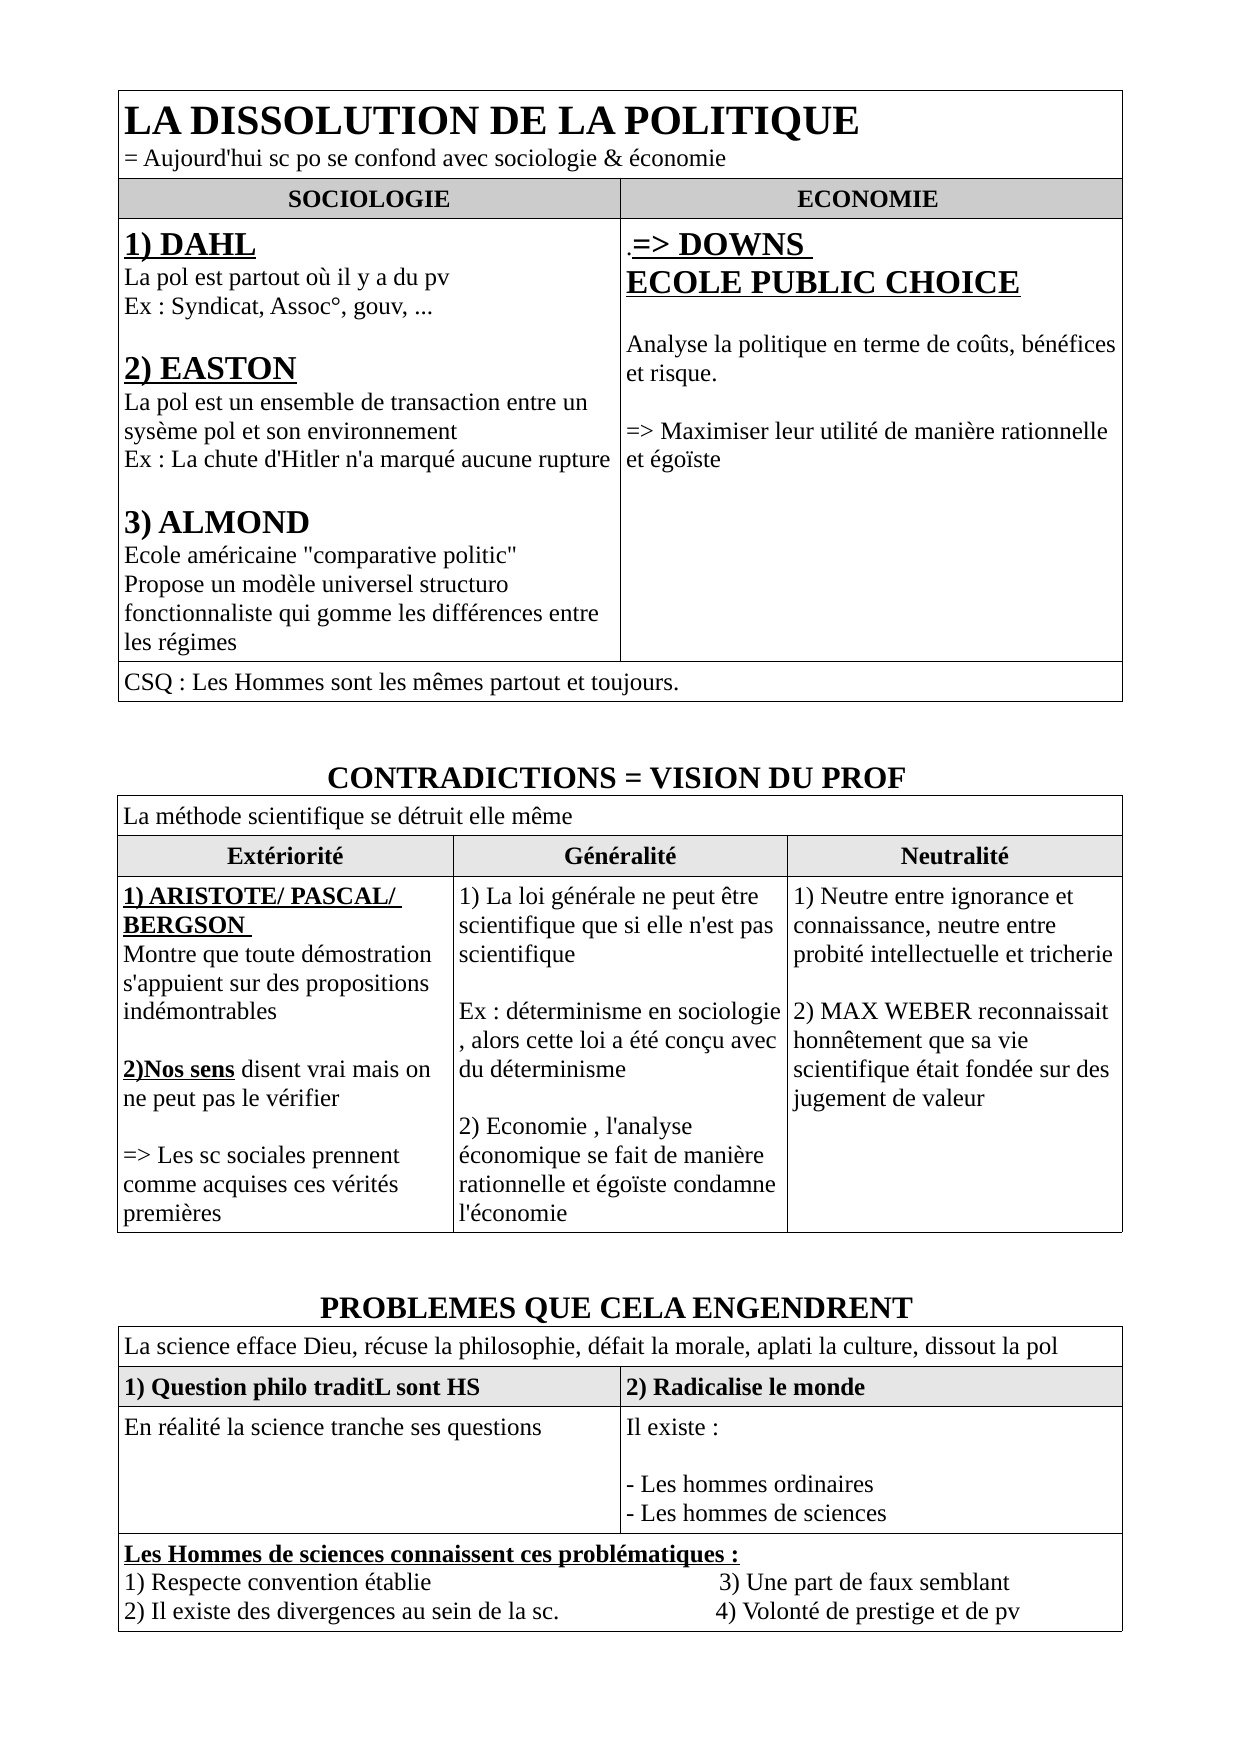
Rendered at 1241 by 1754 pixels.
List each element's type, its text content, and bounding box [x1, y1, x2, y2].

table_cell Généralité [454, 836, 787, 876]
table_cell .=> DOWNS ECOLE PUBLIC CHOICE Analyse la politique en terme de coûts, bénéfices et risque. => Maximiser leur utilité de manière rationnelle et égoïste [621, 219, 1122, 661]
table_header La science efface Dieu, récuse la philosophie, défait la morale, aplati la culture, dissout la pol [119, 1327, 1122, 1366]
table_cell 1) Question philo traditL sont HS [119, 1367, 620, 1406]
table_cell En réalité la science tranche ses questions [119, 1407, 620, 1533]
table_cell SOCIOLOGIE [119, 179, 620, 218]
table_cell 1) DAHL La pol est partout où il y a du pv Ex : Syndicat, Assoc°, gouv, ... 2) EASTON La pol est un ensemble de transaction entre un sysème pol et son environnement Ex : La chute d'Hitler n'a marqué aucune rupture 3) ALMOND Ecole américaine "comparative politic" Propose un modèle universel structuro fonctionnaliste qui gomme les différences entre les régimes [119, 219, 620, 661]
table_cell Les Hommes de sciences connaissent ces problématiques : 1) Respecte convention établie 3) Une part de faux semblant 2) Il existe des divergences au sein de la sc. 4) Volonté de prestige et de pv [119, 1534, 1122, 1631]
text PROBLEMES QUE CELA ENGENDRENT [118, 1290, 1122, 1326]
table_cell Neutralité [788, 836, 1122, 876]
text CONTRADICTIONS = VISION DU PROF [118, 759, 1122, 795]
table_cell ECONOMIE [621, 179, 1122, 218]
table_cell CSQ : Les Hommes sont les mêmes partout et toujours. [119, 662, 1122, 701]
table_header La méthode scientifique se détruit elle même [118, 796, 1122, 835]
table_cell 1) Neutre entre ignorance et connaissance, neutre entre probité intellectuelle et tricherie 2) MAX WEBER reconnaissait honnêtement que sa vie scientifique était fondée sur des jugement de valeur [788, 877, 1122, 1232]
table_cell Il existe : - Les hommes ordinaires - Les hommes de sciences [621, 1407, 1122, 1533]
table_cell 1) ARISTOTE/ PASCAL/ BERGSON Montre que toute démostration s'appuient sur des propositions indémontrables 2)Nos sens disent vrai mais on ne peut pas le vérifier => Les sc sociales prennent comme acquises ces vérités premières [118, 877, 453, 1232]
table_header LA DISSOLUTION DE LA POLITIQUE = Aujourd'hui sc po se confond avec sociologie & économie [119, 91, 1122, 178]
table_cell Extériorité [118, 836, 453, 876]
table_cell 2) Radicalise le monde [621, 1367, 1122, 1406]
table_cell 1) La loi générale ne peut être scientifique que si elle n'est pas scientifique Ex : déterminisme en sociologie , alors cette loi a été conçu avec du déterminisme 2) Economie , l'analyse économique se fait de manière rationnelle et égoïste condamne l'économie [454, 877, 787, 1232]
